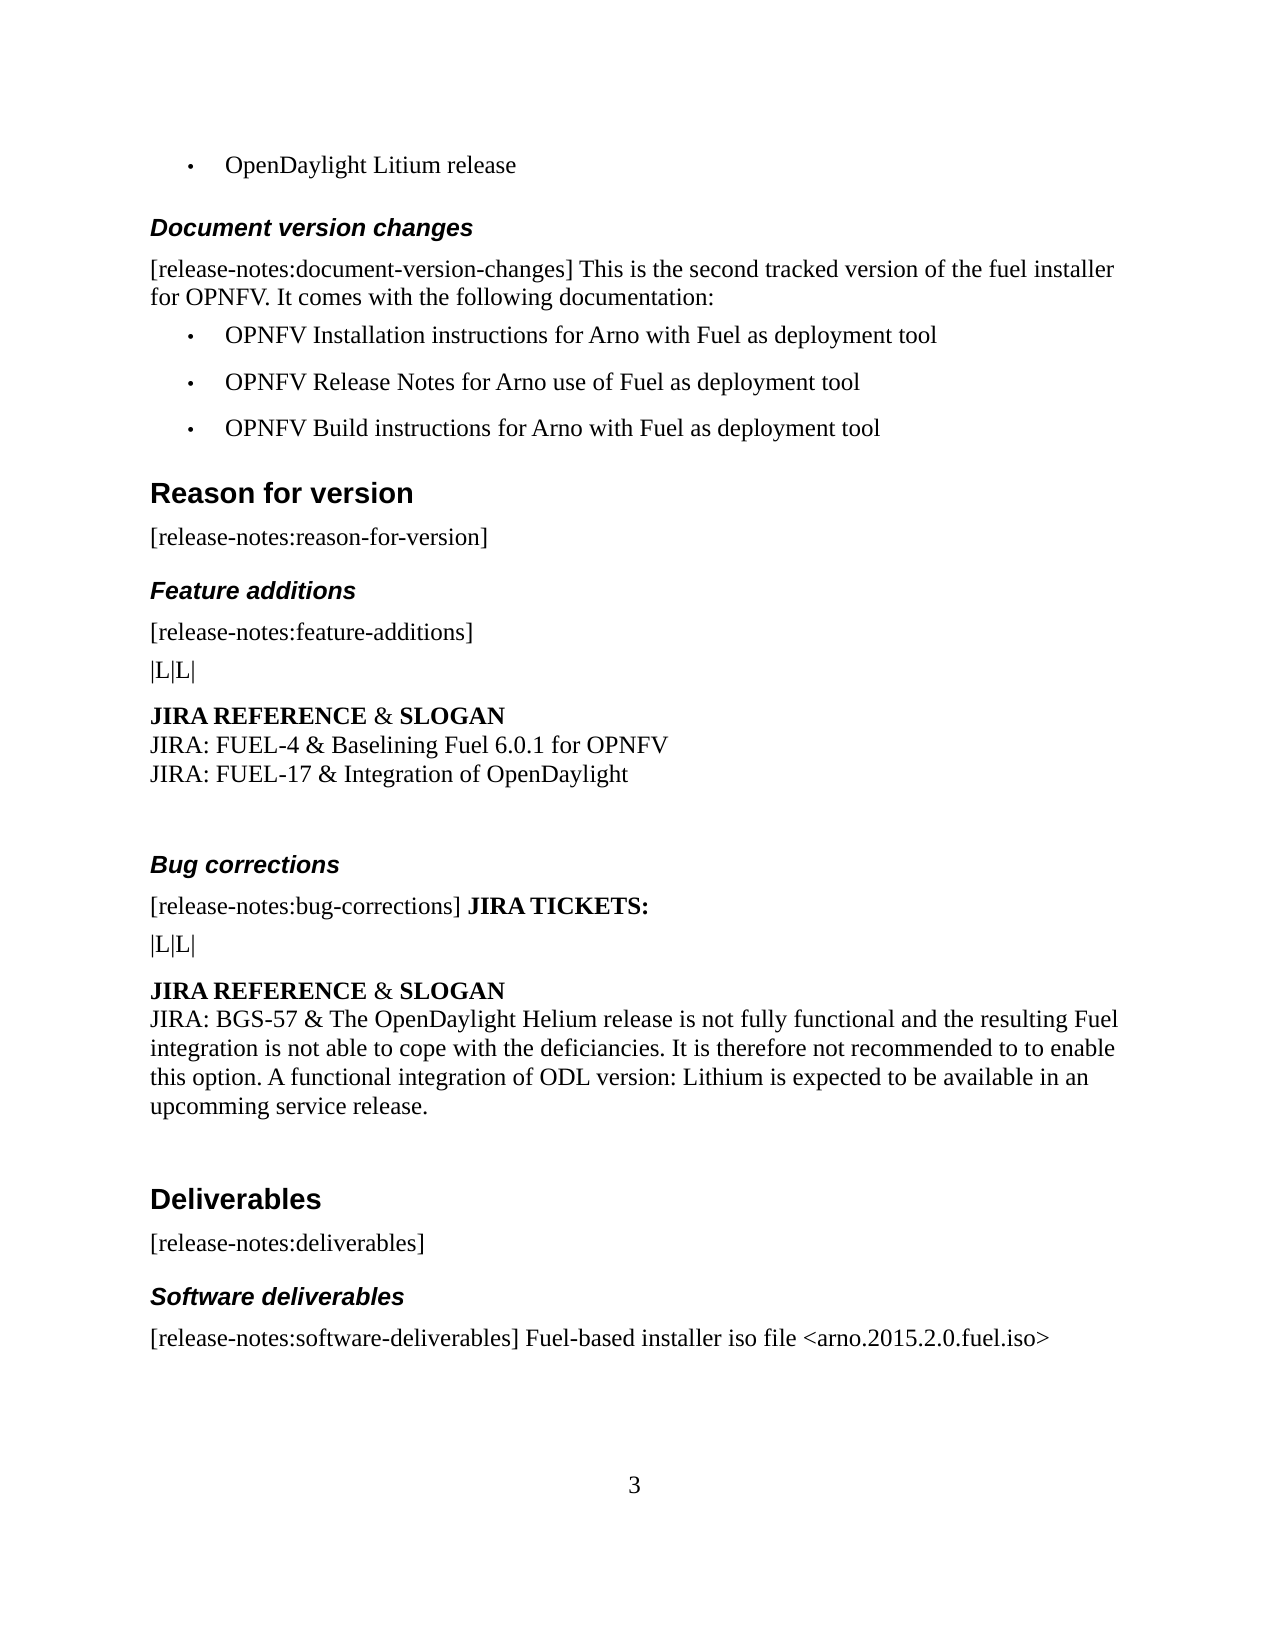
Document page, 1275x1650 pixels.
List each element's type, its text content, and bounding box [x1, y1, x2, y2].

subtitle Software deliverables [150, 1282, 1125, 1311]
text |L|L| [150, 929, 1125, 958]
text |L|L| [150, 655, 1125, 683]
text [release-notes:bug-corrections] JIRA TICKETS: [150, 891, 1125, 920]
text JIRA REFERENCE & SLOGAN JIRA: FUEL-4 & Baselining Fuel 6.0.1 for OPNFV JIRA: FUEL-17 & Integration of OpenDaylight [150, 701, 1125, 816]
text [release-notes:document-version-changes] This is the second tracked version of the fuel installer for OPNFV. It comes with the following documentation: [150, 254, 1125, 311]
text JIRA REFERENCE & SLOGAN JIRA: BGS-57 & The OpenDaylight Helium release is not fully functional and the resulting Fuel integration is not able to cope with the deficiancies. It is therefore not recommended to to enable this option. A functional integration of ODL version: Lithium is expected to be available in an upcomming service release. [150, 976, 1125, 1148]
list OpenDaylight Litium release [187, 150, 1125, 179]
text [release-notes:deliverables] [150, 1228, 1125, 1257]
list OPNFV Release Notes for Arno use of Fuel as deployment tool [187, 367, 1125, 396]
subtitle Reason for version [150, 476, 1125, 510]
text [release-notes:software-deliverables] Fuel-based installer iso file <arno.2015.2.0.fuel.iso> [150, 1323, 1125, 1352]
subtitle Bug corrections [150, 850, 1125, 879]
subtitle Deliverables [150, 1182, 1125, 1216]
list OPNFV Installation instructions for Arno with Fuel as deployment tool [187, 320, 1125, 349]
text [release-notes:feature-additions] [150, 617, 1125, 646]
text [release-notes:reason-for-version] [150, 522, 1125, 551]
subtitle Document version changes [150, 213, 1125, 241]
subtitle Feature additions [150, 576, 1125, 604]
list OPNFV Build instructions for Arno with Fuel as deployment tool [187, 413, 1125, 442]
